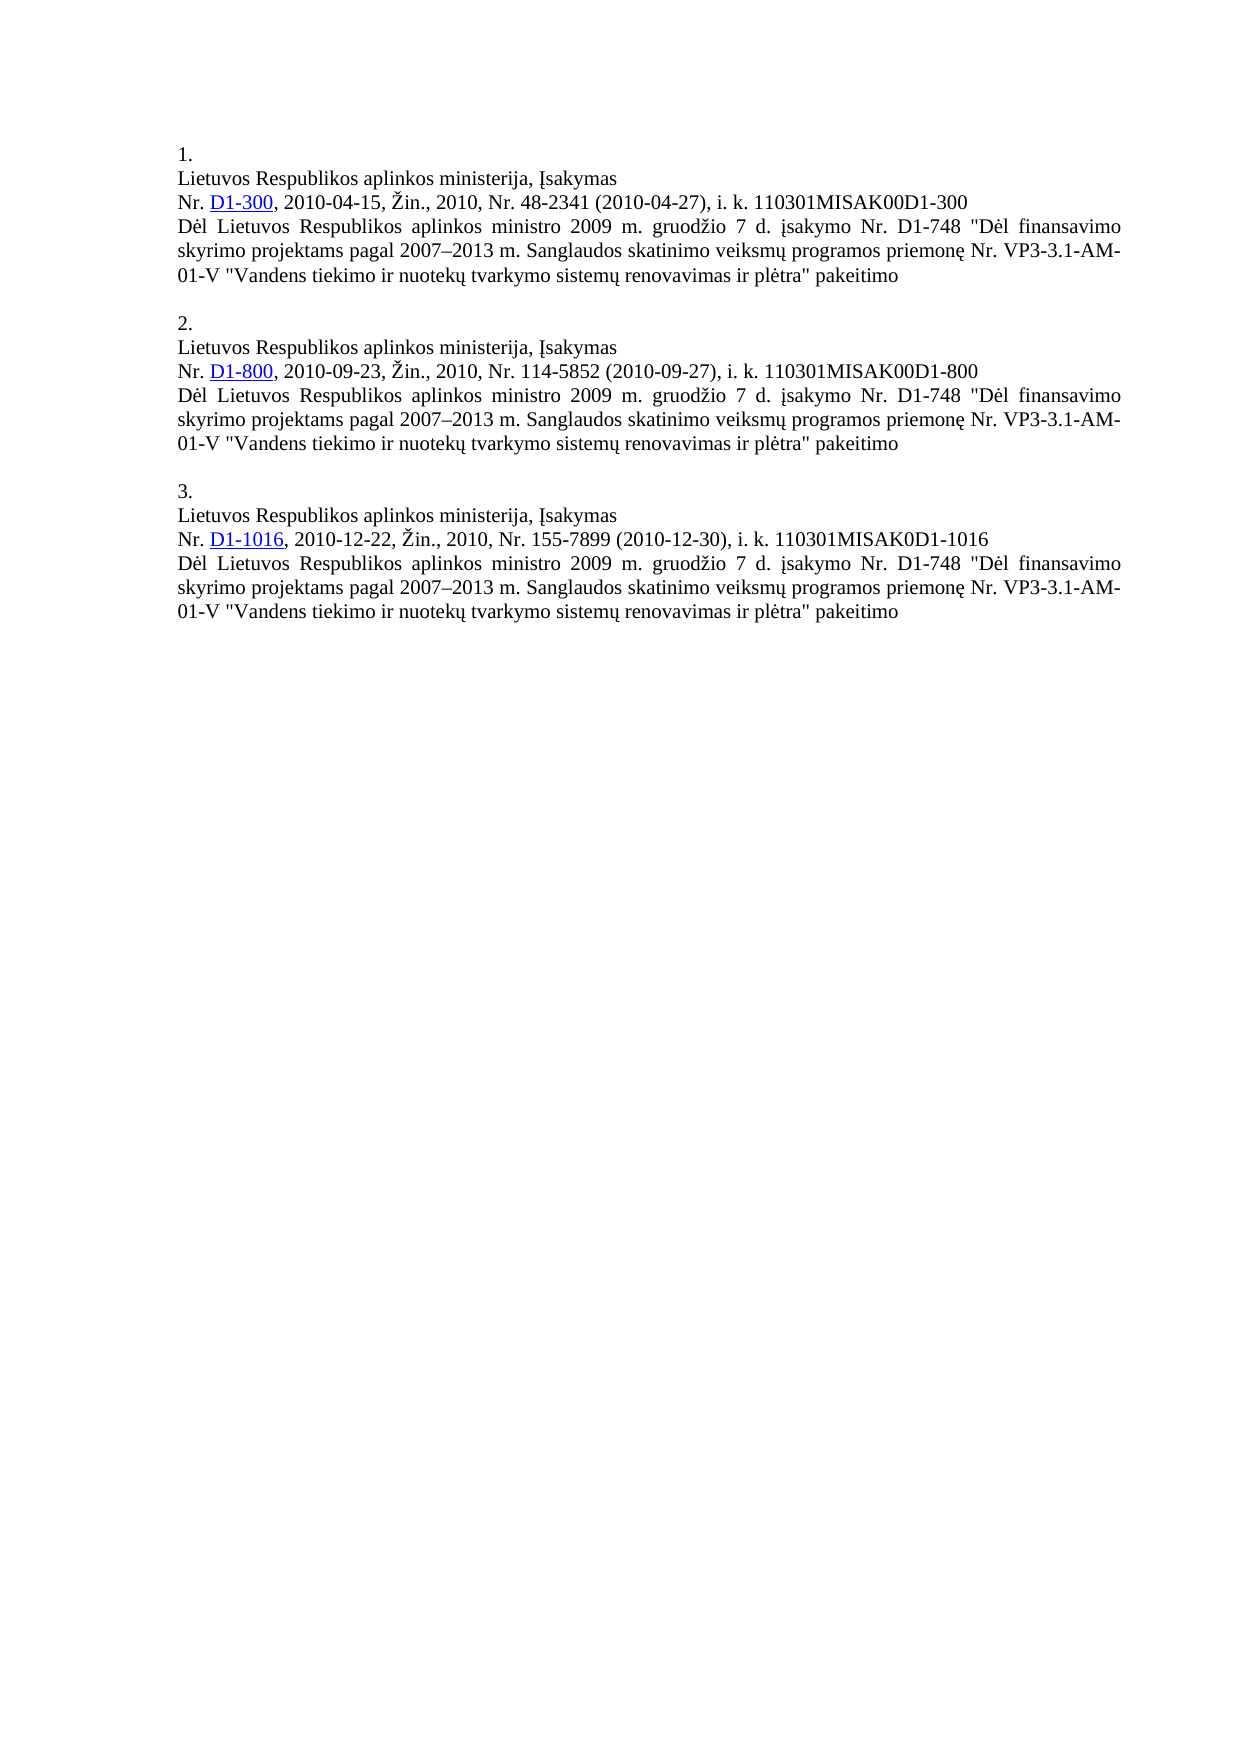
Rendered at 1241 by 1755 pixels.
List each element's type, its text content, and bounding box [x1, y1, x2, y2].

text 3. [177, 479, 1122, 503]
text Dėl Lietuvos Respublikos aplinkos ministro 2009 m. gruodžio 7 d. įsakymo Nr. D1-748 "Dėl finansavimo skyrimo projektams pagal 2007–2013 m. Sanglaudos skatinimo veiksmų programos priemonę Nr. VP3-3.1-AM-01-V "Vandens tiekimo ir nuotekų tvarkymo sistemų renovavimas ir plėtra" pakeitimo [177, 551, 1122, 623]
text Lietuvos Respublikos aplinkos ministerija, Įsakymas [177, 335, 1122, 359]
text Nr. D1-300, 2010-04-15, Žin., 2010, Nr. 48-2341 (2010-04-27), i. k. 110301MISAK00D1-300 [177, 190, 1122, 214]
text Dėl Lietuvos Respublikos aplinkos ministro 2009 m. gruodžio 7 d. įsakymo Nr. D1-748 "Dėl finansavimo skyrimo projektams pagal 2007–2013 m. Sanglaudos skatinimo veiksmų programos priemonę Nr. VP3-3.1-AM-01-V "Vandens tiekimo ir nuotekų tvarkymo sistemų renovavimas ir plėtra" pakeitimo [177, 383, 1122, 455]
text Lietuvos Respublikos aplinkos ministerija, Įsakymas [177, 166, 1122, 190]
text Nr. D1-800, 2010-09-23, Žin., 2010, Nr. 114-5852 (2010-09-27), i. k. 110301MISAK00D1-800 [177, 359, 1122, 383]
text 1. [177, 142, 1122, 166]
text 2. [177, 311, 1122, 335]
text Lietuvos Respublikos aplinkos ministerija, Įsakymas [177, 503, 1122, 527]
text Nr. D1-1016, 2010-12-22, Žin., 2010, Nr. 155-7899 (2010-12-30), i. k. 110301MISAK0D1-1016 [177, 527, 1122, 551]
text Dėl Lietuvos Respublikos aplinkos ministro 2009 m. gruodžio 7 d. įsakymo Nr. D1-748 "Dėl finansavimo skyrimo projektams pagal 2007–2013 m. Sanglaudos skatinimo veiksmų programos priemonę Nr. VP3-3.1-AM-01-V "Vandens tiekimo ir nuotekų tvarkymo sistemų renovavimas ir plėtra" pakeitimo [177, 214, 1122, 287]
